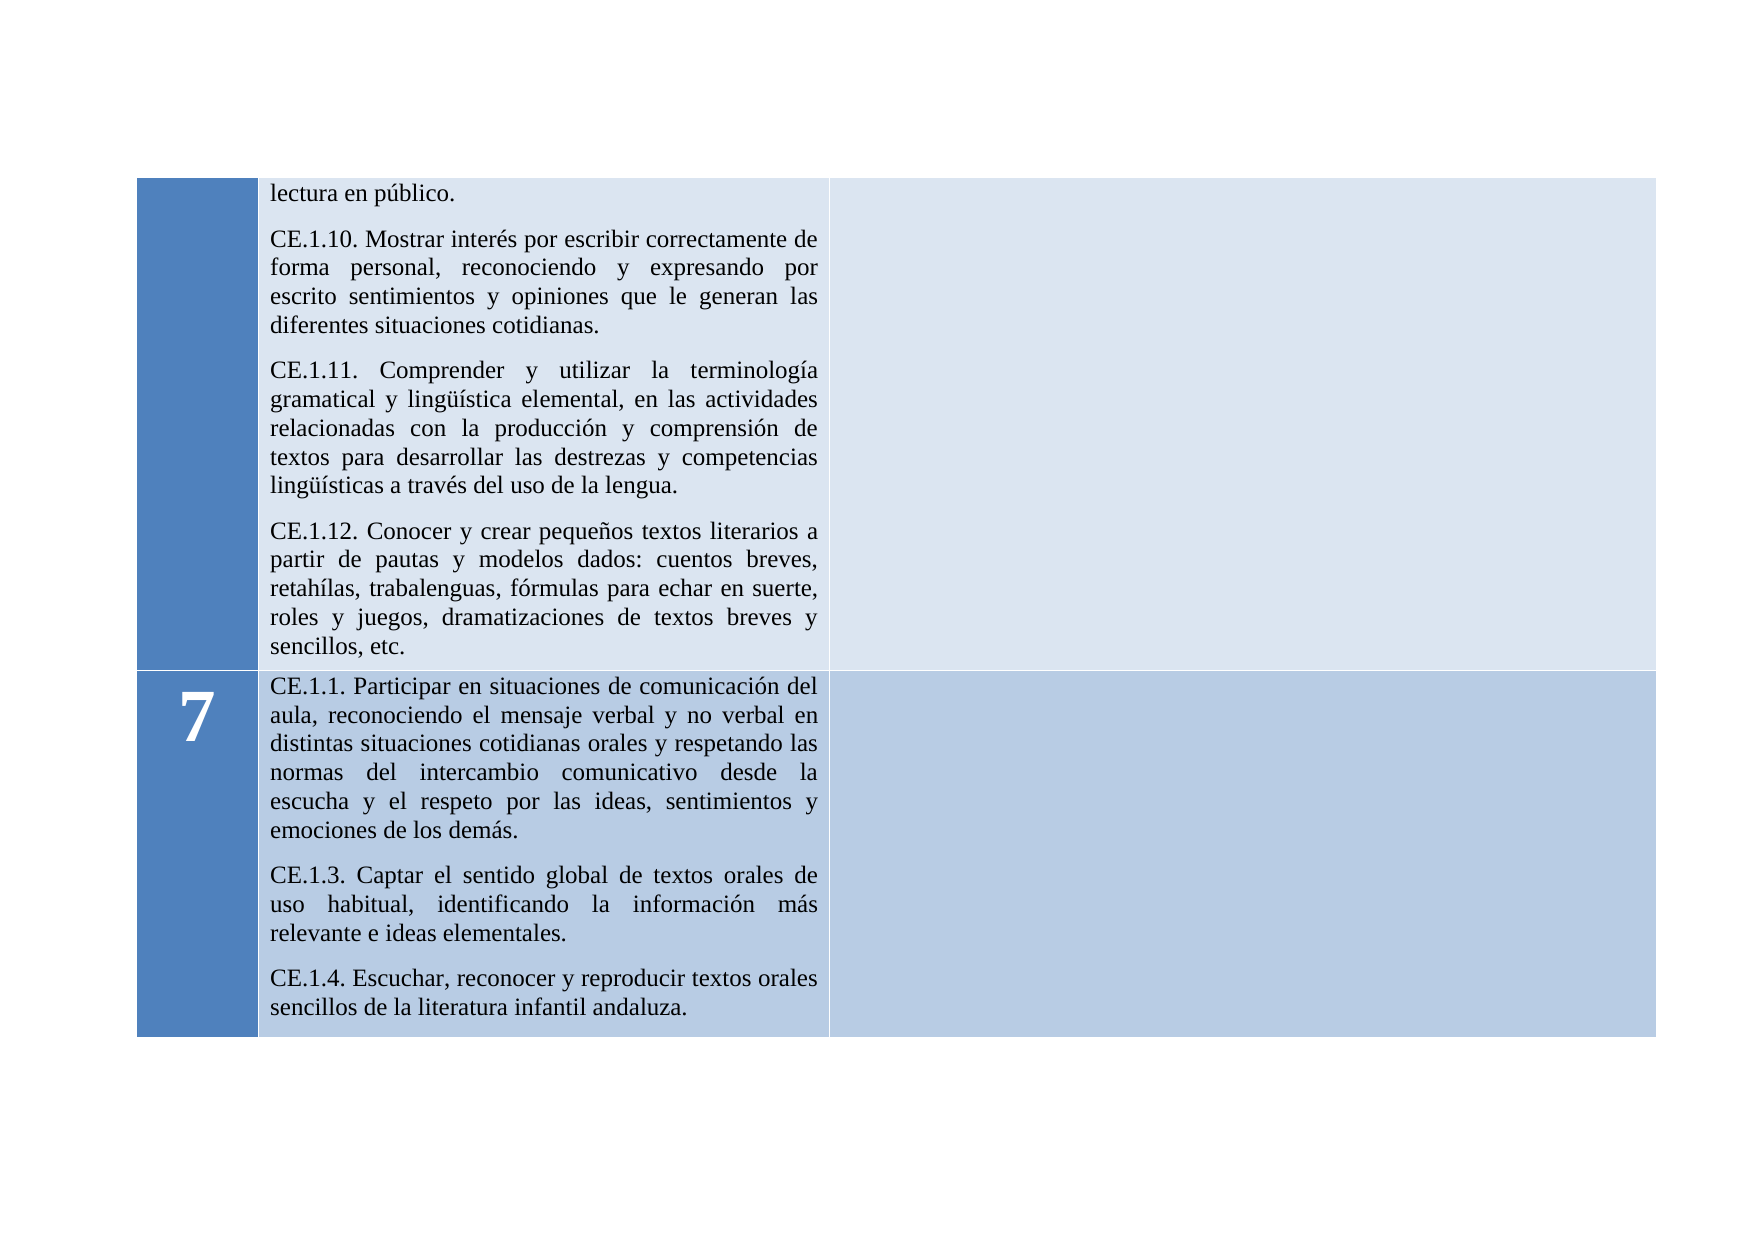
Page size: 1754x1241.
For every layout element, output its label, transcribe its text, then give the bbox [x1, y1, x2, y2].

table_cell [830, 671, 1656, 1037]
table_cell 7 [137, 671, 258, 1037]
table_cell lectura en público. CE.1.10. Mostrar interés por escribir correctamente de forma personal, reconociendo y expresando por escrito sentimientos y opiniones que le generan las diferentes situaciones cotidianas. CE.1.11. Comprender y utilizar la terminología gramatical y lingüística elemental, en las actividades relacionadas con la producción y comprensión de textos para desarrollar las destrezas y competencias lingüísticas a través del uso de la lengua. CE.1.12. Conocer y crear pequeños textos literarios a partir de pautas y modelos dados: cuentos breves, retahílas, trabalenguas, fórmulas para echar en suerte, roles y juegos, dramatizaciones de textos breves y sencillos, etc. [259, 178, 829, 670]
table_cell CE.1.1. Participar en situaciones de comunicación del aula, reconociendo el mensaje verbal y no verbal en distintas situaciones cotidianas orales y respetando las normas del intercambio comunicativo desde la escucha y el respeto por las ideas, sentimientos y emociones de los demás. CE.1.3. Captar el sentido global de textos orales de uso habitual, identificando la información más relevante e ideas elementales. CE.1.4. Escuchar, reconocer y reproducir textos orales sencillos de la literatura infantil andaluza. [259, 671, 829, 1037]
table_cell [137, 178, 258, 670]
table_cell [830, 178, 1656, 670]
